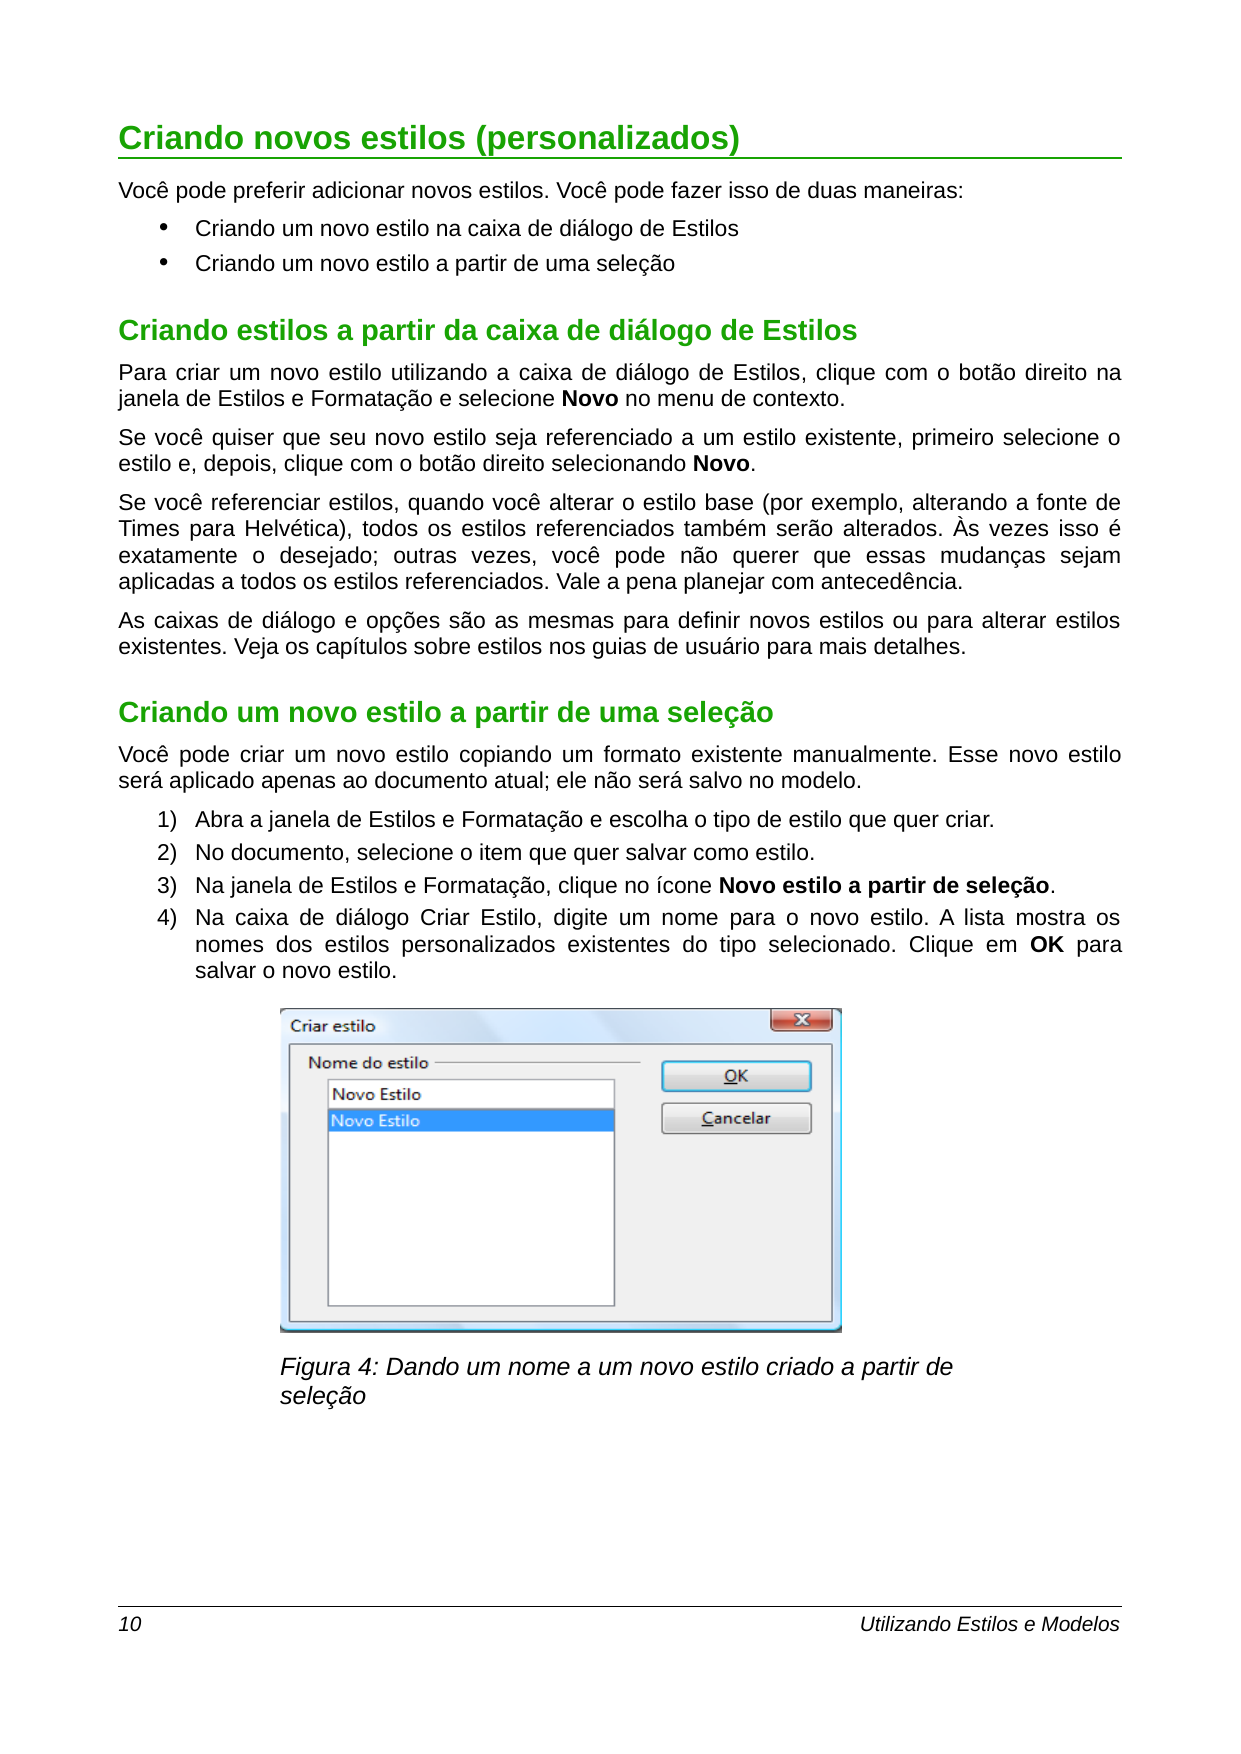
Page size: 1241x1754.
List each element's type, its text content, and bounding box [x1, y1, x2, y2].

subtitle Criando novos estilos (personalizados) [118, 118, 1122, 157]
text Você pode preferir adicionar novos estilos. Você pode fazer isso de duas maneiras: [118, 177, 1122, 204]
list Abra a janela de Estilos e Formatação e escolha o tipo de estilo que quer criar. [177, 806, 1122, 833]
list Criando um novo estilo na caixa de diálogo de Estilos [156, 213, 1122, 242]
list Na caixa de diálogo Criar Estilo, digite um nome para o novo estilo. A lista mostra os nomes dos estilos personalizados existentes do tipo selecionado. Clique em OK para salvar o novo estilo. [177, 904, 1122, 983]
list Na janela de Estilos e Formatação, clique no ícone Novo estilo a partir de seleção. [177, 872, 1122, 898]
subtitle Criando estilos a partir da caixa de diálogo de Estilos [118, 313, 1122, 346]
text As caixas de diálogo e opções são as mesmas para definir novos estilos ou para alterar estilos existentes. Veja os capítulos sobre estilos nos guias de usuário para mais detalhes. [118, 607, 1122, 660]
text Figura 4: Dando um nome a um novo estilo criado a partir de seleção [280, 1352, 960, 1409]
picture [280, 1008, 842, 1333]
text Se você quiser que seu novo estilo seja referenciado a um estilo existente, primeiro selecione o estilo e, depois, clique com o botão direito selecionando Novo. [118, 424, 1122, 477]
text Se você referenciar estilos, quando você alterar o estilo base (por exemplo, alterando a fonte de Times para Helvética), todos os estilos referenciados também serão alterados. Às vezes isso é exatamente o desejado; outras vezes, você pode não querer que essas mudanças sejam aplicadas a todos os estilos referenciados. Vale a pena planejar com antecedência. [118, 489, 1122, 594]
subtitle Criando um novo estilo a partir de uma seleção [118, 695, 1122, 729]
list Criando um novo estilo a partir de uma seleção [156, 248, 1122, 277]
text Você pode criar um novo estilo copiando um formato existente manualmente. Esse novo estilo será aplicado apenas ao documento atual; ele não será salvo no modelo. [118, 741, 1122, 794]
text Para criar um novo estilo utilizando a caixa de diálogo de Estilos, clique com o botão direito na janela de Estilos e Formatação e selecione Novo no menu de contexto. [118, 359, 1122, 411]
list No documento, selecione o item que quer salvar como estilo. [177, 839, 1122, 865]
